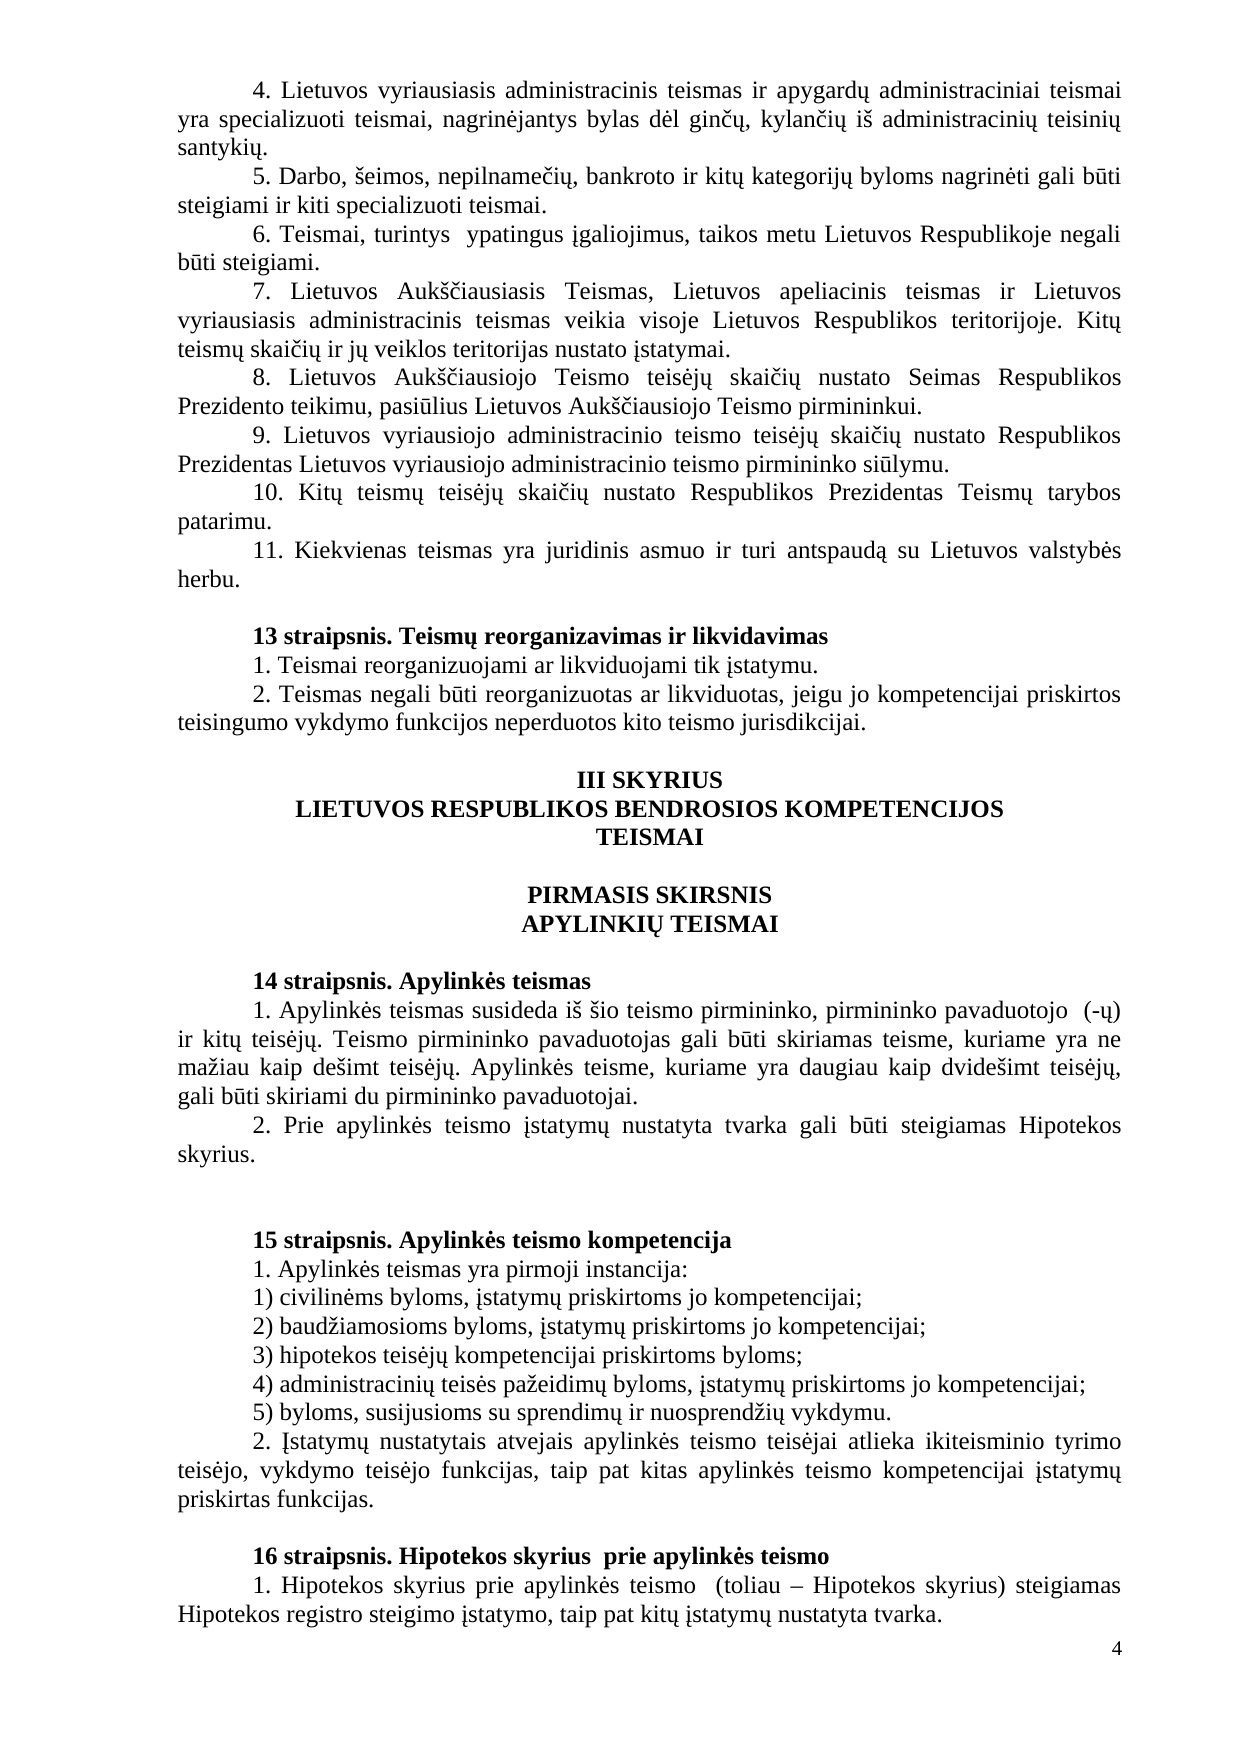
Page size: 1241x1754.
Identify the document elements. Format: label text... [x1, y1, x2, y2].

text 9. Lietuvos vyriausiojo administracinio teismo teisėjų skaičių nustato Respublikos Prezidentas Lietuvos vyriausiojo administracinio teismo pirmininko siūlymu. [177, 420, 1122, 477]
text 7. Lietuvos Aukščiausiasis Teismas, Lietuvos apeliacinis teismas ir Lietuvos vyriausiasis administracinis teismas veikia visoje Lietuvos Respublikos teritorijoje. Kitų teismų skaičių ir jų veiklos teritorijas nustato įstatymai. [177, 276, 1122, 362]
text 1. Hipotekos skyrius prie apylinkės teismo (toliau – Hipotekos skyrius) steigiamas Hipotekos registro steigimo įstatymo, taip pat kitų įstatymų nustatyta tvarka. [177, 1570, 1122, 1627]
text 16 straipsnis. Hipotekos skyrius prie apylinkės teismo [177, 1541, 1122, 1570]
text 4. Lietuvos vyriausiasis administracinis teismas ir apygardų administraciniai teismai yra specializuoti teismai, nagrinėjantys bylas dėl ginčų, kylančių iš administracinių teisinių santykių. [177, 75, 1122, 161]
text 3) hipotekos teisėjų kompetencijai priskirtoms byloms; [177, 1340, 1122, 1369]
text 1. Apylinkės teismas susideda iš šio teismo pirmininko, pirmininko pavaduotojo (-ų) ir kitų teisėjų. Teismo pirmininko pavaduotojas gali būti skiriamas teisme, kuriame yra ne mažiau kaip dešimt teisėjų. Apylinkės teisme, kuriame yra daugiau kaip dvidešimt teisėjų, gali būti skiriami du pirmininko pavaduotojai. [177, 995, 1122, 1110]
text 11. Kiekvienas teismas yra juridinis asmuo ir turi antspaudą su Lietuvos valstybės herbu. [177, 535, 1122, 592]
text PIRMASIS SKIRSNIS [177, 880, 1122, 909]
text TEISMAI [177, 822, 1122, 851]
text 2) baudžiamosioms byloms, įstatymų priskirtoms jo kompetencijai; [177, 1311, 1122, 1340]
text III SKYRIUS [177, 765, 1122, 794]
text 4) administracinių teisės pažeidimų byloms, įstatymų priskirtoms jo kompetencijai; [177, 1369, 1122, 1397]
text 1) civilinėms byloms, įstatymų priskirtoms jo kompetencijai; [177, 1282, 1122, 1311]
text 1. Teismai reorganizuojami ar likviduojami tik įstatymu. [177, 650, 1122, 679]
text 2. Prie apylinkės teismo įstatymų nustatyta tvarka gali būti steigiamas Hipotekos skyrius. [177, 1110, 1122, 1167]
text LIETUVOS RESPUBLIKOS BENDROSIOS KOMPETENCIJOS [177, 794, 1122, 822]
text 15 straipsnis. Apylinkės teismo kompetencija [177, 1225, 1122, 1254]
text 14 straipsnis. Apylinkės teismas [177, 966, 1122, 995]
text 5. Darbo, šeimos, nepilnamečių, bankroto ir kitų kategorijų byloms nagrinėti gali būti steigiami ir kiti specializuoti teismai. [177, 161, 1122, 219]
text 13 straipsnis. Teismų reorganizavimas ir likvidavimas [177, 621, 1122, 650]
text 6. Teismai, turintys ypatingus įgaliojimus, taikos metu Lietuvos Respublikoje negali būti steigiami. [177, 219, 1122, 276]
text 8. Lietuvos Aukščiausiojo Teismo teisėjų skaičių nustato Seimas Respublikos Prezidento teikimu, pasiūlius Lietuvos Aukščiausiojo Teismo pirmininkui. [177, 362, 1122, 420]
text 5) byloms, susijusioms su sprendimų ir nuosprendžių vykdymu. [177, 1397, 1122, 1426]
text APYLINKIŲ TEISMAI [177, 909, 1122, 937]
text 1. Apylinkės teismas yra pirmoji instancija: [177, 1254, 1122, 1282]
text 2. Teismas negali būti reorganizuotas ar likviduotas, jeigu jo kompetencijai priskirtos teisingumo vykdymo funkcijos neperduotos kito teismo jurisdikcijai. [177, 679, 1122, 736]
text 2. Įstatymų nustatytais atvejais apylinkės teismo teisėjai atlieka ikiteisminio tyrimo teisėjo, vykdymo teisėjo funkcijas, taip pat kitas apylinkės teismo kompetencijai įstatymų priskirtas funkcijas. [177, 1426, 1122, 1512]
text 10. Kitų teismų teisėjų skaičių nustato Respublikos Prezidentas Teismų tarybos patarimu. [177, 477, 1122, 535]
